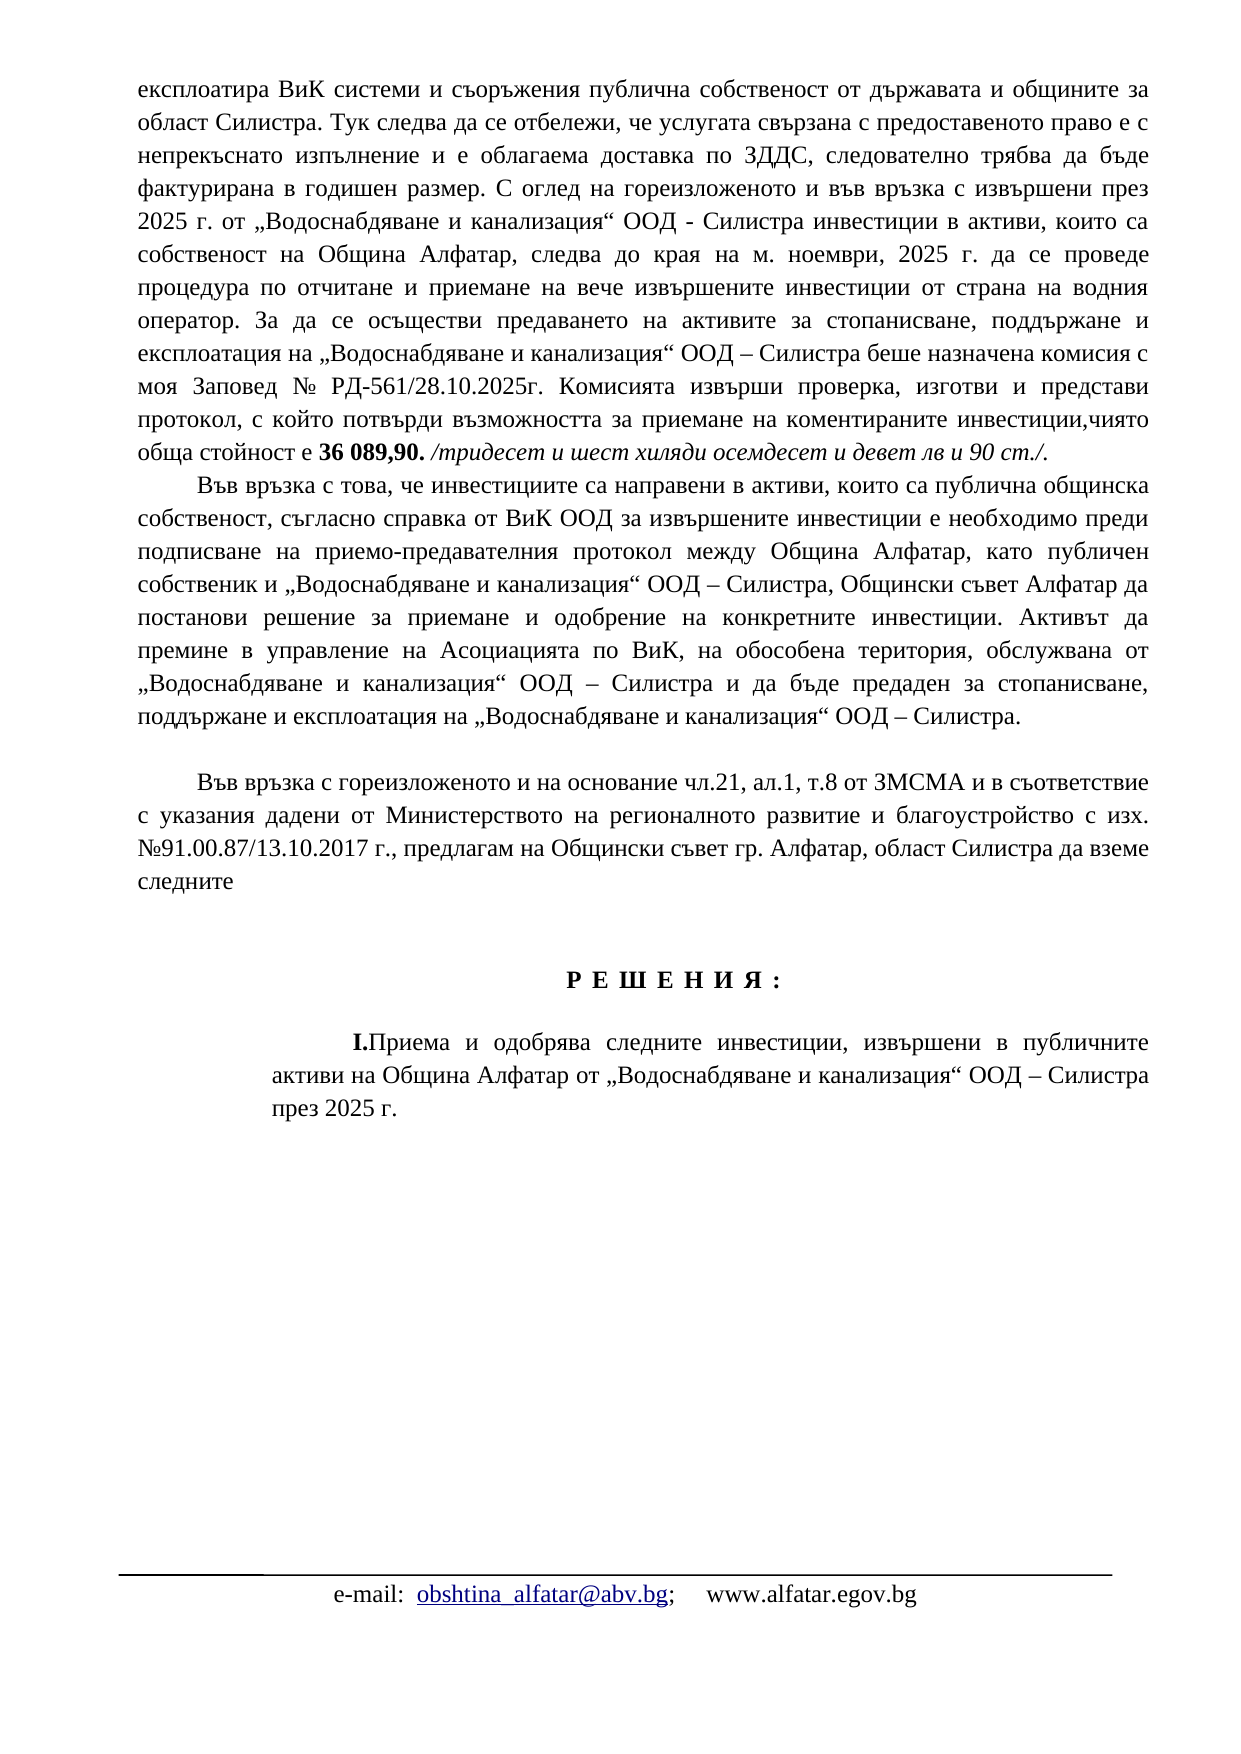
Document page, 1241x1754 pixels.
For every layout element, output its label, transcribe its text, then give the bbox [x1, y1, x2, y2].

text РЕШЕНИЯ: [137, 965, 1150, 994]
list Приема и одобрява следните инвестиции, извършени в публичните активи на Община Алфатар от „Водоснабдяване и канализация“ ООД – Силистра през 2025 г. [234, 1027, 1150, 1122]
text Във връзка с гореизложеното и на основание чл.21, ал.1, т.8 от ЗМСМА и в съответствие с указания дадени от Министерството на регионалното развитие и благоустройство с изх. №91.00.87/13.10.2017 г., предлагам на Общински съвет гр. Алфатар, област Силистра да вземе следните [137, 767, 1150, 895]
text експлоатира ВиК системи и съоръжения публична собственост от държавата и общините за област Силистра. Тук следва да се отбележи, че услугата свързана с предоставеното право е с непрекъснато изпълнение и е облагаема доставка по ЗДДС, следователно трябва да бъде фактурирана в годишен размер. С оглед на гореизложеното и във връзка с извършени през 2025 г. от „Водоснабдяване и канализация“ ООД - Силистра инвестиции в активи, които са собственост на Община Алфатар, следва до края на м. ноември, 2025 г. да се проведе процедура по отчитане и приемане на вече извършените инвестиции от страна на водния оператор. За да се осъществи предаването на активите за стопанисване, поддържане и експлоатация на „Водоснабдяване и канализация“ ООД – Силистра беше назначена комисия с моя Заповед № РД-561/28.10.2025г. Комисията извърши проверка, изготви и представи протокол, с който потвърди възможността за приемане на коментираните инвестиции,чиято обща стойност е 36 089,90. /тридесет и шест хиляди осемдесет и девет лв и 90 ст./. [137, 74, 1150, 466]
text Във връзка с това, че инвестициите са направени в активи, които са публична общинска собственост, съгласно справка от ВиК ООД за извършените инвестиции е необходимо преди подписване на приемо-предавателния протокол между Община Алфатар, като публичен собственик и „Водоснабдяване и канализация“ ООД – Силистра, Общински съвет Алфатар да постанови решение за приемане и одобрение на конкретните инвестиции. Активът да премине в управление на Асоциацията по ВиК, на обособена територия, обслужвана от „Водоснабдяване и канализация“ ООД – Силистра и да бъде предаден за стопанисване, поддържане и експлоатация на „Водоснабдяване и канализация“ ООД – Силистра. [137, 470, 1150, 730]
